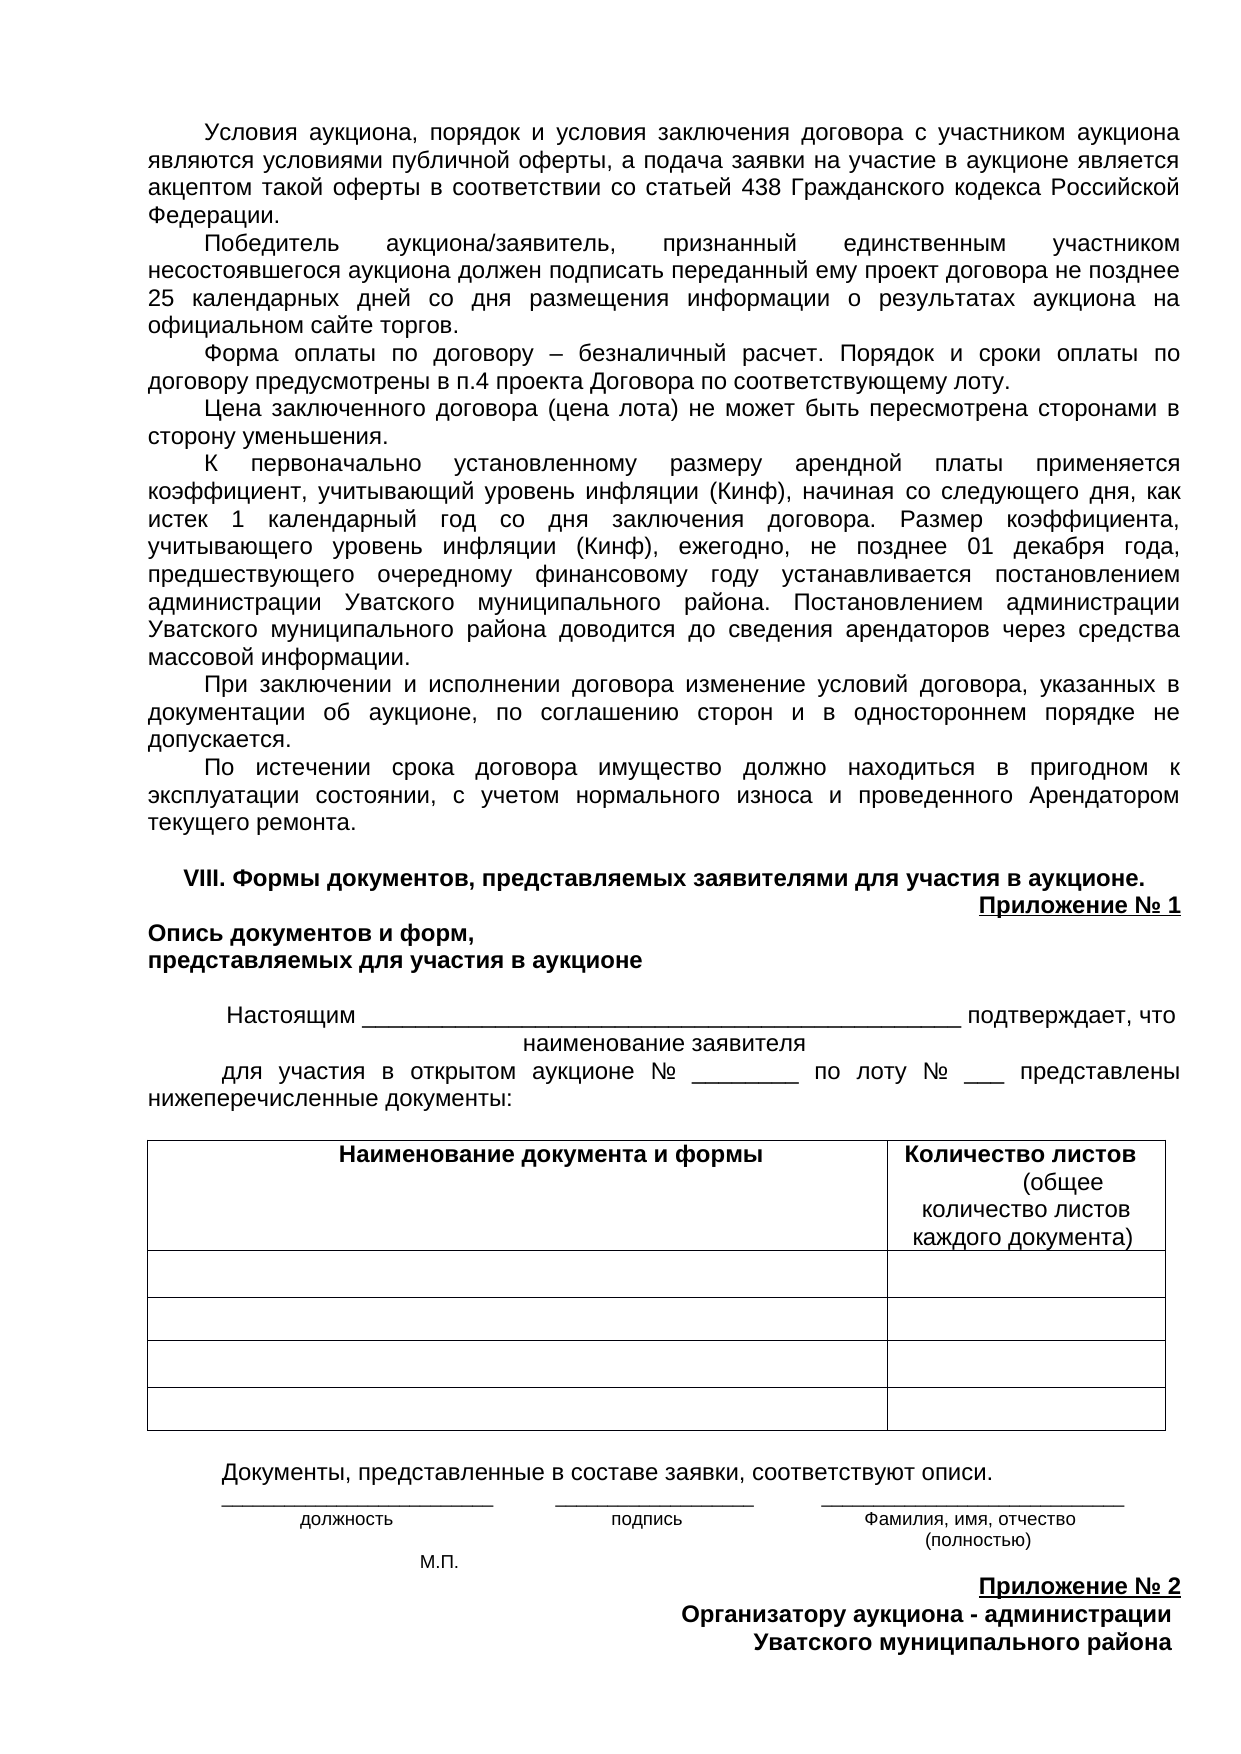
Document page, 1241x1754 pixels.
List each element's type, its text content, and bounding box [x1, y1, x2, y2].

text Настоящим _____________________________________________ подтверждает, что наименование заявителя [148, 1001, 1181, 1057]
subtitle Опись документов и форм, [148, 919, 1181, 946]
text При заключении и исполнении договора изменение условий договора, указанных в документации об аукционе, по соглашению сторон и в одностороннем порядке не допускается. [148, 670, 1181, 753]
table_cell [888, 1388, 1165, 1430]
text должность подпись Фамилия, имя, отчество [148, 1507, 1181, 1529]
table_cell [148, 1251, 887, 1297]
text (полностью) [148, 1529, 1181, 1551]
subtitle представляемых для участия в аукционе [148, 946, 1181, 974]
text для участия в открытом аукционе № ________ по лоту № ___ представлены нижеперечисленные документы: [148, 1057, 1181, 1112]
text __________________________ ___________________ _____________________________ [148, 1486, 1181, 1507]
text М.П. [148, 1551, 1181, 1572]
subtitle Приложение № 1 [148, 891, 1181, 919]
text VIII. Формы документов, представляемых заявителями для участия в аукционе. [148, 863, 1181, 891]
table_header Количество листов (общее количество листов каждого документа) [888, 1141, 1165, 1250]
subtitle Приложение № 2 [148, 1572, 1181, 1600]
table_cell [888, 1251, 1165, 1297]
table_cell [888, 1341, 1165, 1387]
text Организатору аукциона - администрации [148, 1600, 1172, 1627]
table_header Наименование документа и формы [148, 1141, 887, 1250]
table_cell [148, 1388, 887, 1430]
text Цена заключенного договора (цена лота) не может быть пересмотрена сторонами в сторону уменьшения. [148, 394, 1181, 449]
text Документы, представленные в составе заявки, соответствуют описи. [148, 1458, 1181, 1486]
text Победитель аукциона/заявитель, признанный единственным участником несостоявшегося аукциона должен подписать переданный ему проект договора не позднее 25 календарных дней со дня размещения информации о результатах аукциона на официальном сайте торгов. [148, 228, 1181, 339]
table_cell [148, 1298, 887, 1340]
text Форма оплаты по договору – безналичный расчет. Порядок и сроки оплаты по договору предусмотрены в п.4 проекта Договора по соответствующему лоту. [148, 339, 1181, 394]
table_cell [148, 1341, 887, 1387]
table_cell [888, 1298, 1165, 1340]
text Уватского муниципального района [148, 1627, 1172, 1655]
text По истечении срока договора имущество должно находиться в пригодном к эксплуатации состоянии, с учетом нормального износа и проведенного Арендатором текущего ремонта. [148, 753, 1181, 836]
text К первоначально установленному размеру арендной платы применяется коэффициент, учитывающий уровень инфляции (Кинф), начиная со следующего дня, как истек 1 календарный год со дня заключения договора. Размер коэффициента, учитывающего уровень инфляции (Кинф), ежегодно, не позднее 01 декабря года, предшествующего очередному финансовому году устанавливается постановлением администрации Уватского муниципального района. Постановлением администрации Уватского муниципального района доводится до сведения арендаторов через средства массовой информации. [148, 449, 1181, 670]
text Условия аукциона, порядок и условия заключения договора с участником аукциона являются условиями публичной оферты, а подача заявки на участие в аукционе является акцептом такой оферты в соответствии со статьей 438 Гражданского кодекса Российской Федерации. [148, 118, 1181, 228]
